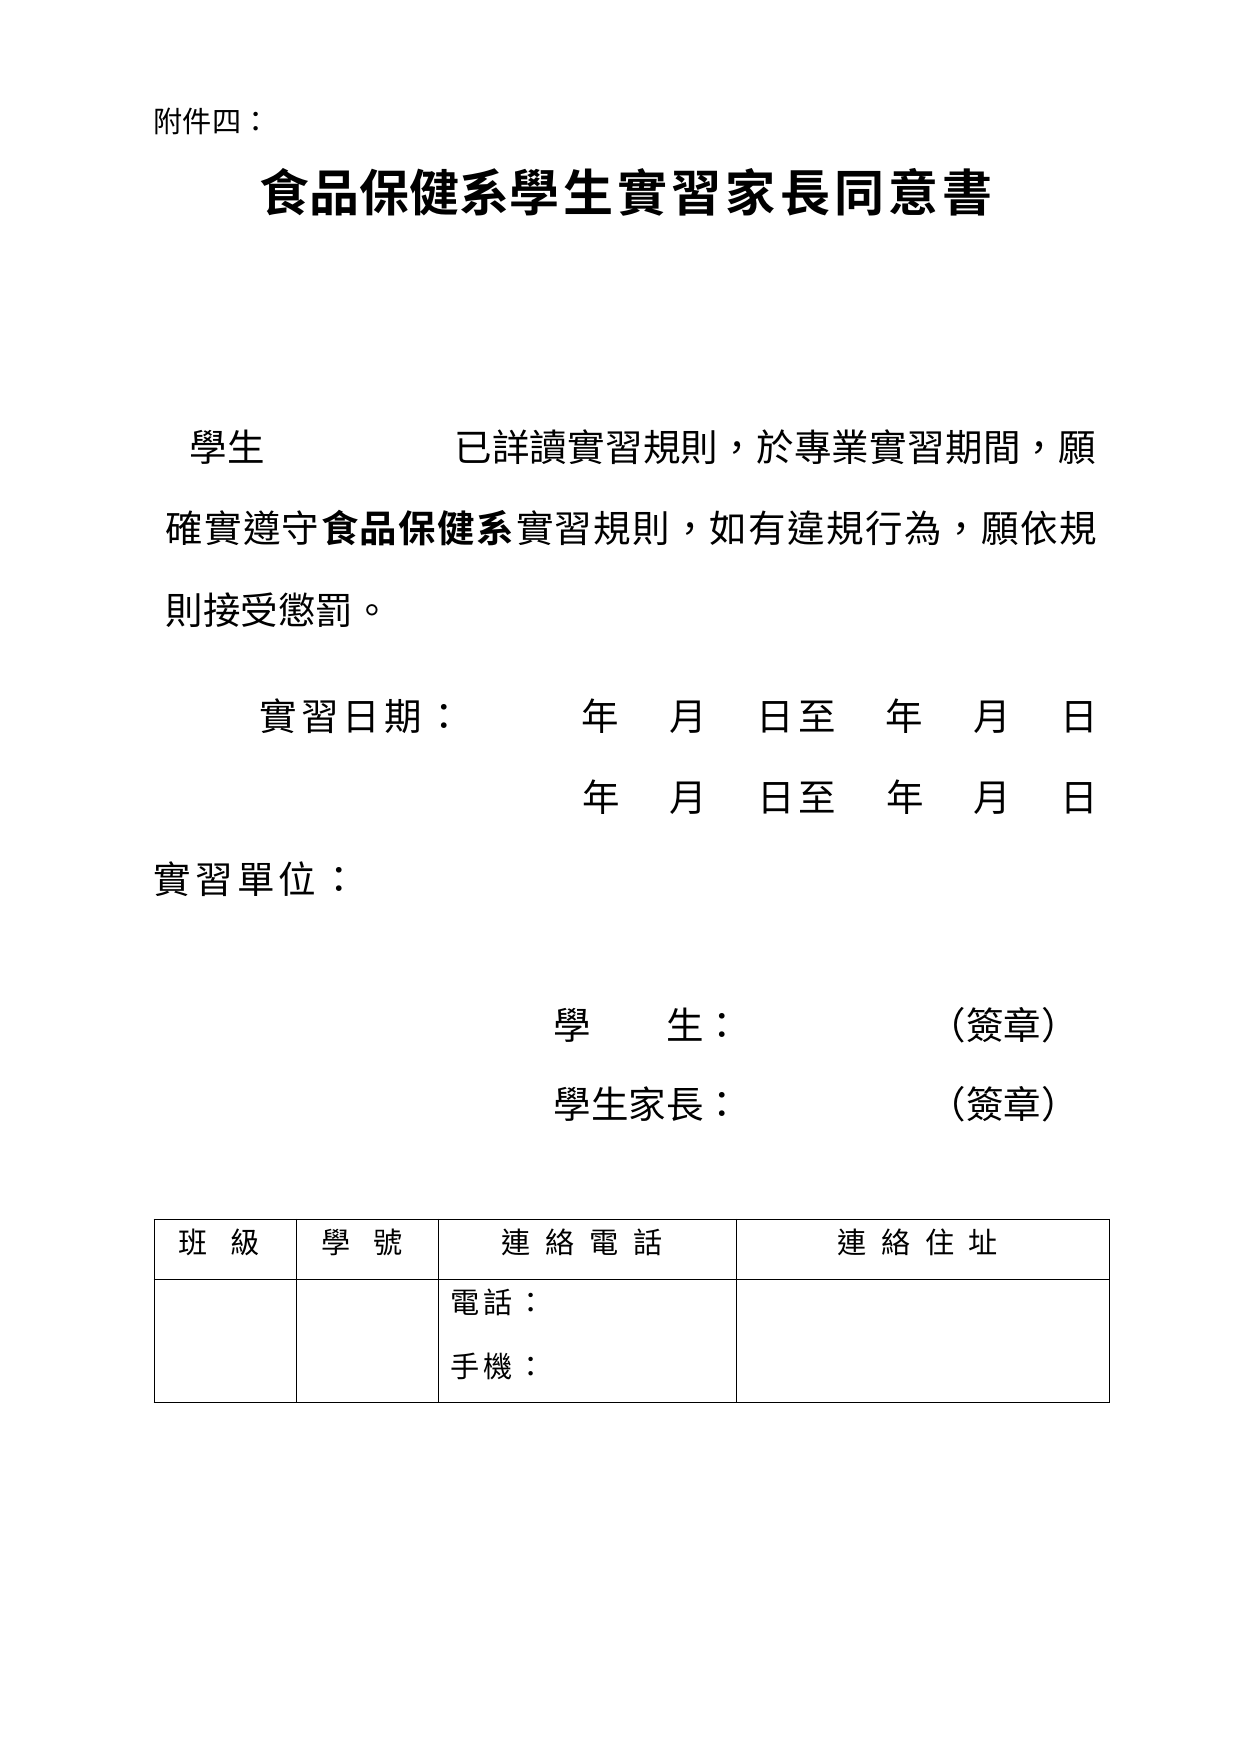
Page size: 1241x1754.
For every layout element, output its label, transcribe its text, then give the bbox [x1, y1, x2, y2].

table_cell [737, 1280, 1109, 1402]
table_cell [155, 1280, 296, 1402]
text 食品保健系學生實習家長同意書 [153, 168, 1098, 222]
table_header 學 號 [297, 1220, 438, 1279]
table_cell 電話： 手機： [439, 1280, 736, 1402]
table_header 連 絡 電 話 [439, 1220, 736, 1279]
text 年 月 日至 年 月 日 [153, 768, 1098, 822]
text 實習日期： 年 月 日至 年 月 日 [153, 687, 1098, 741]
table_cell [297, 1280, 438, 1402]
table_header 班 級 [155, 1220, 296, 1279]
text 實習單位： [153, 849, 1098, 904]
text 附件四： [153, 89, 1098, 143]
text 學生家長： （簽章） [553, 1075, 1110, 1129]
table_header 連 絡 住 址 [737, 1220, 1109, 1279]
text 學 生： （簽章） [553, 996, 1110, 1050]
text 學生 已詳讀實習規則，於專業實習期間，願確實遵守食品保健系實習規則，如有違規行為，願依規則接受懲罰。 [153, 418, 1098, 635]
